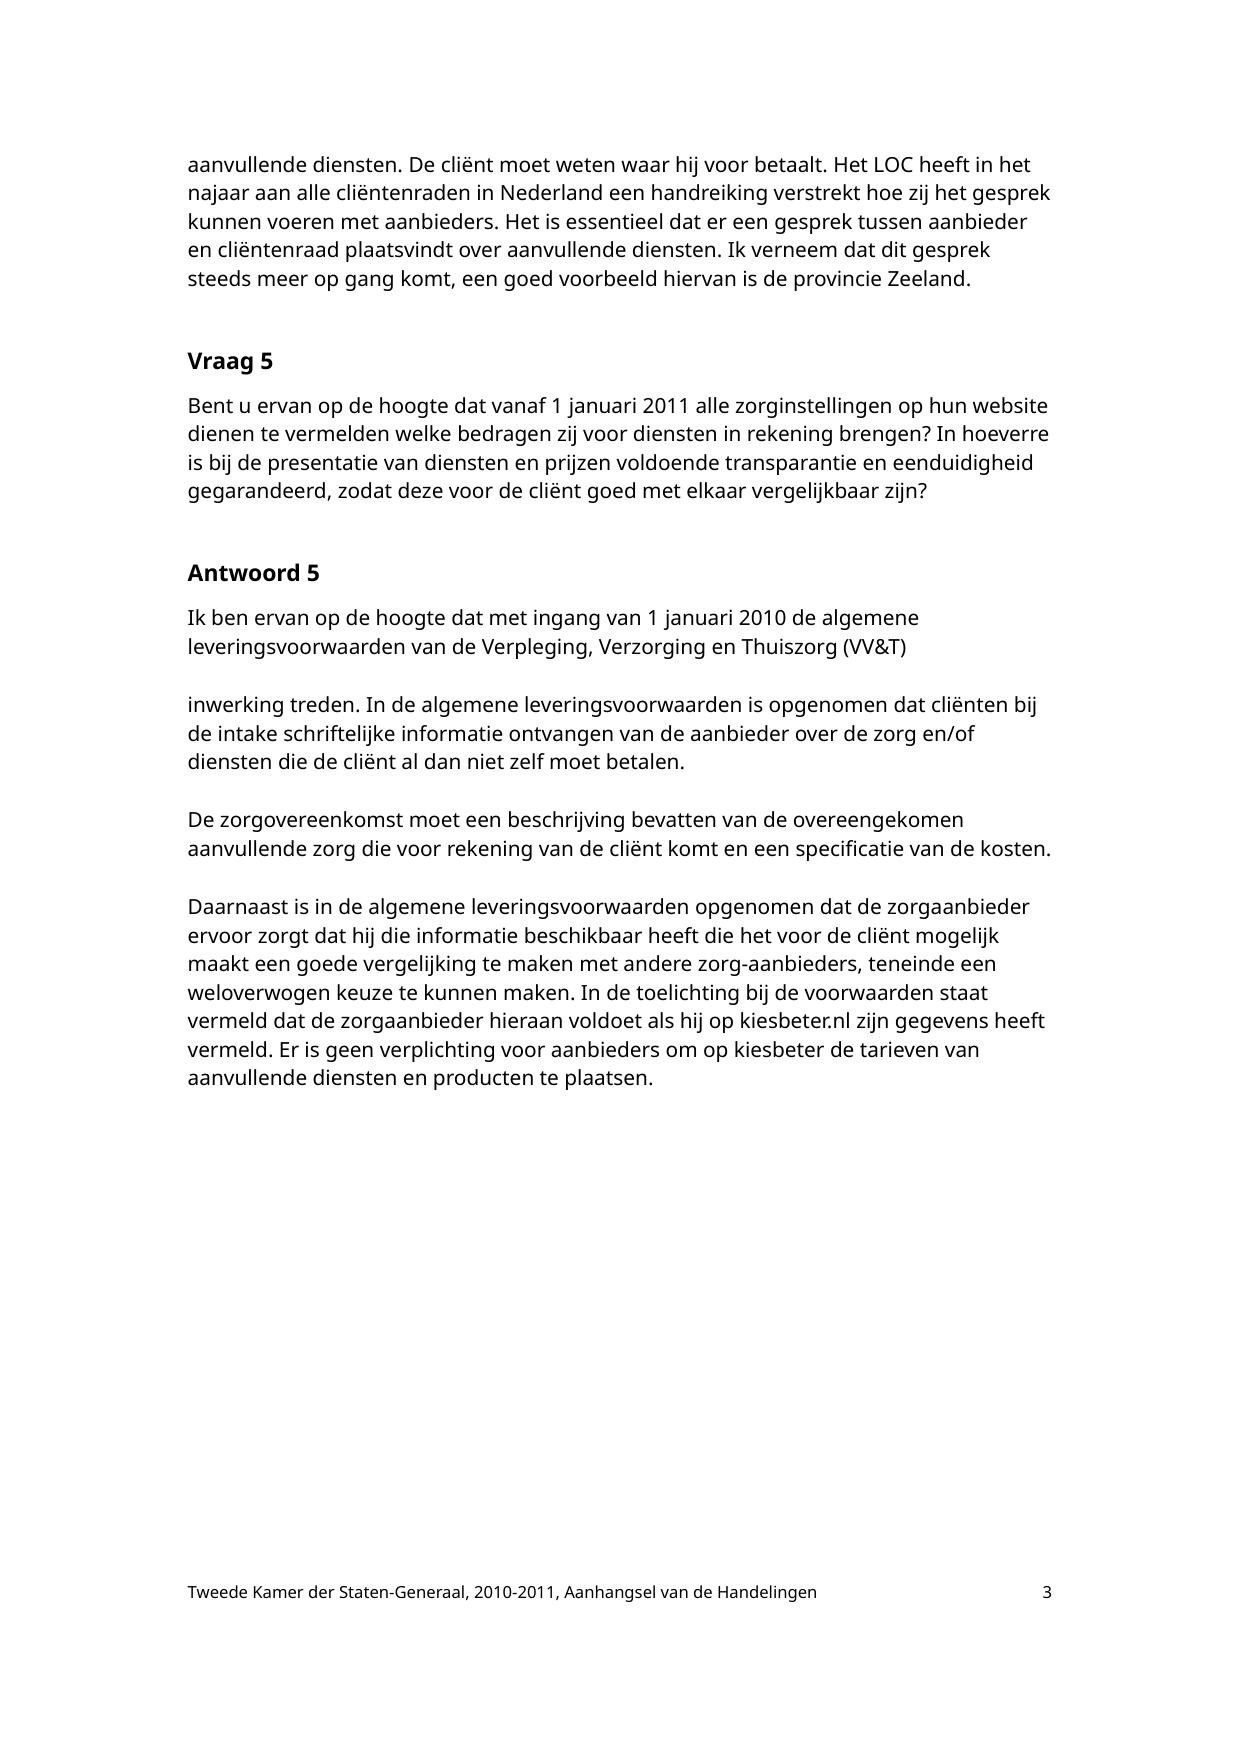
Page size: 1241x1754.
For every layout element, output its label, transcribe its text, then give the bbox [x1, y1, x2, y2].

text In het Besluit zorgaanspraken zijn de aanspraken van een cliënt geregeld en in de Kwaliteitswet staat dat zorgaanbieders «verantwoorde zorg» moeten bieden. Verantwoorde zorg is volgens artikel 2 van de Kwaliteitswet «zorg van goed niveau, die in ieder geval doeltreffend, doelmatig en patiëntgericht wordt verleend en die is afgestemd op de reële behoefte van de patiënt.» Met cliënten worden zorgafspraken gemaakt, afgestemd op de daadwerkelijke zorgbehoefte van de cliënt en vastgelegd in het zorgplan. Ik vind het van belang dat aanbieders transparant zijn in hun aanbod van aanvullende diensten. De cliënt moet weten waar hij voor betaalt. Het LOC heeft in het najaar aan alle cliëntenraden in Nederland een handreiking verstrekt hoe zij het gesprek kunnen voeren met aanbieders. Het is essentieel dat er een gesprek tussen aanbieder en cliëntenraad plaatsvindt over aanvullende diensten. Ik verneem dat dit gesprek steeds meer op gang komt, een goed voorbeeld hiervan is de provincie Zeeland. [187, 150, 1053, 321]
text inwerking treden. In de algemene leveringsvoorwaarden is opgenomen dat cliënten bij de intake schriftelijke informatie ontvangen van de aanbieder over de zorg en/of diensten die de cliënt al dan niet zelf moet betalen. [187, 719, 1053, 804]
subtitle Vraag 5 [187, 373, 1053, 404]
subtitle Antwoord 5 [187, 586, 1053, 617]
text De zorgovereenkomst moet een beschrijving bevatten van de overeengekomen aanvullende zorg die voor rekening van de cliënt komt en een specificatie van de kosten. [187, 834, 1053, 891]
text Bent u ervan op de hoogte dat vanaf 1 januari 2011 alle zorginstellingen op hun website dienen te vermelden welke bedragen zij voor diensten in rekening brengen? In hoeverre is bij de presentatie van diensten en prijzen voldoende transparantie en eenduidigheid gegarandeerd, zodat deze voor de cliënt goed met elkaar vergelijkbaar zijn? [187, 419, 1053, 533]
text Ik ben ervan op de hoogte dat met ingang van 1 januari 2010 de algemene leveringsvoorwaarden van de Verpleging, Verzorging en Thuiszorg (VV&T) [187, 632, 1053, 689]
text Daarnaast is in de algemene leveringsvoorwaarden opgenomen dat de zorgaanbieder ervoor zorgt dat hij die informatie beschikbaar heeft die het voor de cliënt mogelijk maakt een goede vergelijking te maken met andere zorg-aanbieders, teneinde een weloverwogen keuze te kunnen maken. In de toelichting bij de voorwaarden staat vermeld dat de zorgaanbieder hieraan voldoet als hij op kiesbeter.nl zijn gegevens heeft vermeld. Er is geen verplichting voor aanbieders om op kiesbeter de tarieven van aanvullende diensten en producten te plaatsen. [187, 921, 1053, 1120]
